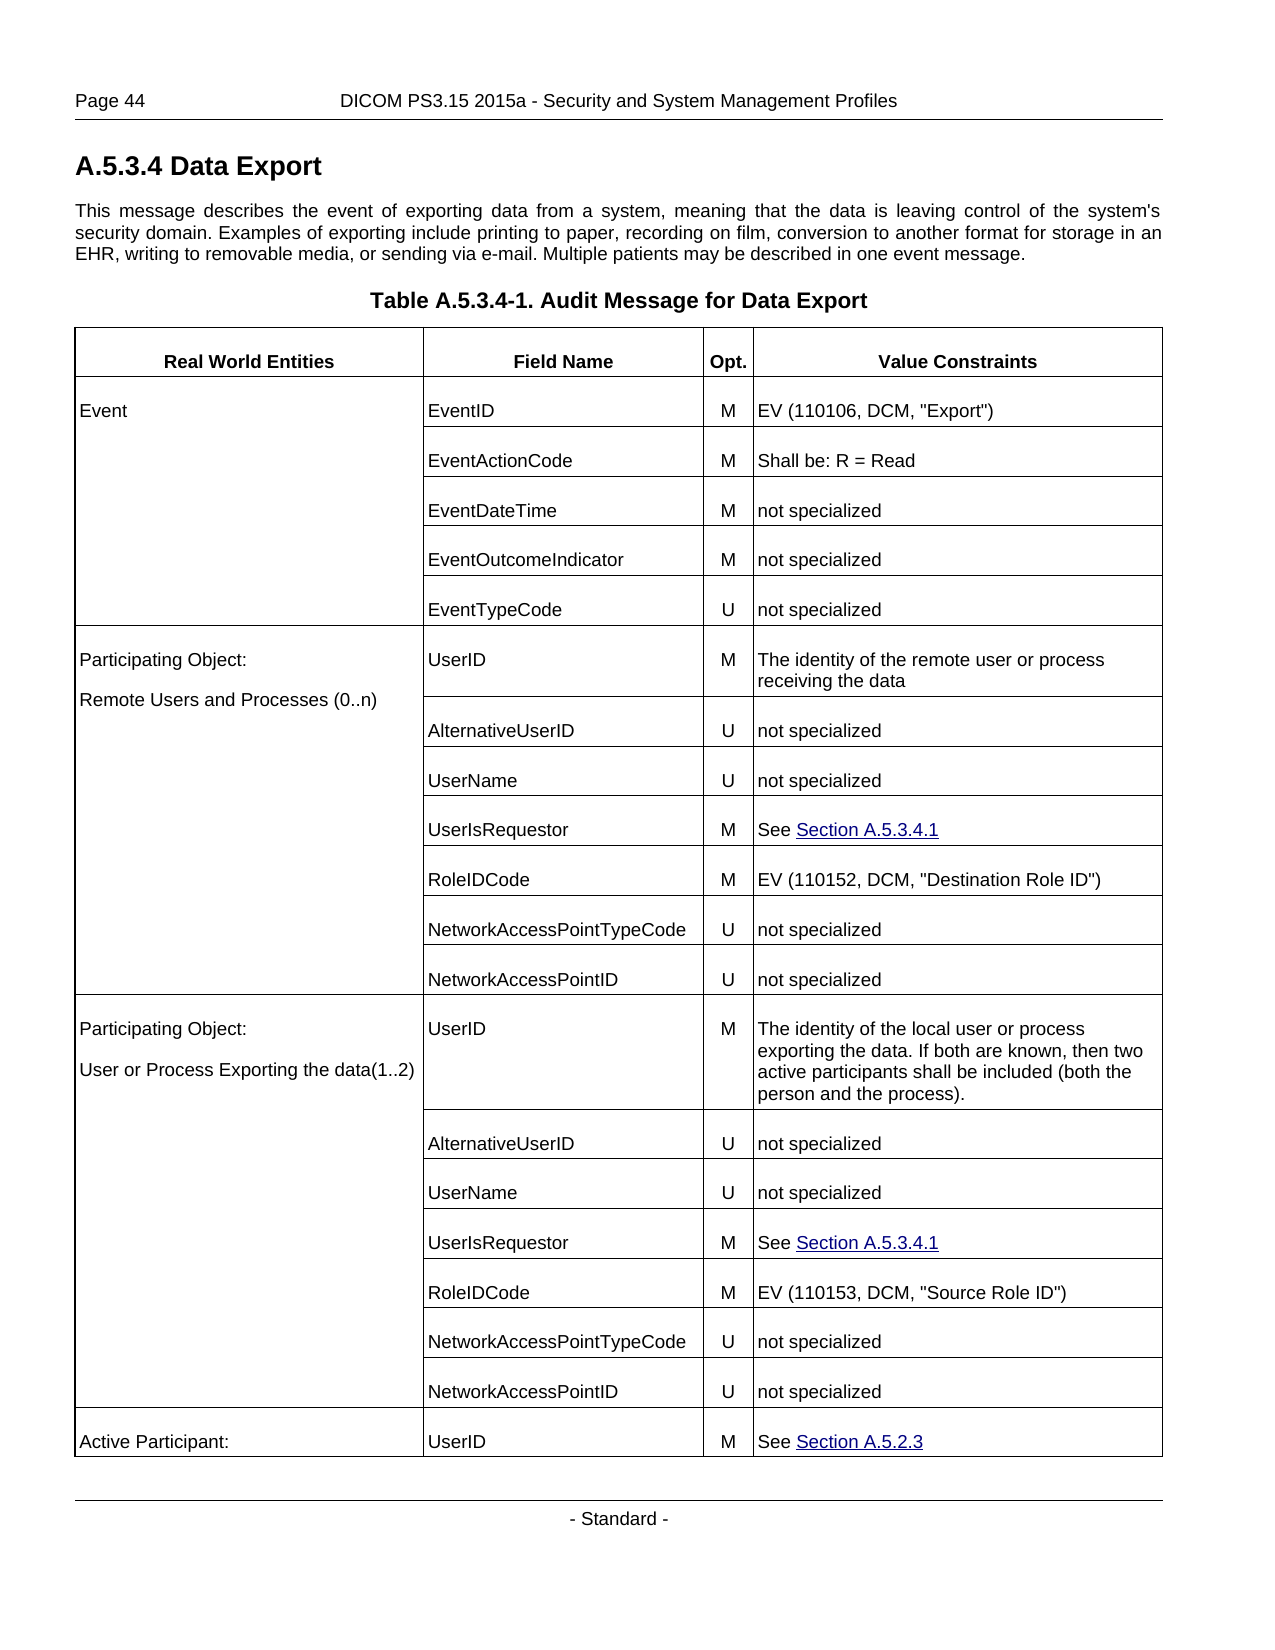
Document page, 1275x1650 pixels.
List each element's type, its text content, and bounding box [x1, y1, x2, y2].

table_cell not specialized [754, 576, 1162, 625]
table_cell U [704, 576, 753, 625]
text A.5.3.4 Data Export [75, 150, 1162, 181]
table_cell UserName [424, 747, 703, 795]
table_cell M [704, 1259, 753, 1307]
table_cell not specialized [754, 697, 1162, 746]
table_cell M [704, 377, 753, 426]
table_cell not specialized [754, 1308, 1162, 1357]
table_cell M [704, 846, 753, 895]
table_header Opt. [704, 328, 753, 376]
table_cell AlternativeUserID [424, 1110, 703, 1158]
table_header Real World Entities [76, 328, 423, 376]
table_cell not specialized [754, 1110, 1162, 1158]
table_cell See Section A.5.3.4.1 [754, 1209, 1162, 1257]
table_cell EventActionCode [424, 427, 703, 476]
table_cell not specialized [754, 477, 1162, 525]
table_cell Event [76, 377, 423, 625]
table_cell EV (110152, DCM, "Destination Role ID") [754, 846, 1162, 895]
table_cell EventOutcomeIndicator [424, 526, 703, 575]
table_cell M [704, 626, 753, 696]
table_cell not specialized [754, 1358, 1162, 1407]
table_cell AlternativeUserID [424, 697, 703, 746]
table_cell not specialized [754, 945, 1162, 994]
table_cell U [704, 747, 753, 795]
table_cell The identity of the remote user or process receiving the data [754, 626, 1162, 696]
table_cell M [704, 427, 753, 476]
table_cell The identity of the local user or process exporting the data. If both are known, then two active participants shall be included (both the person and the process). [754, 995, 1162, 1108]
table_cell EventID [424, 377, 703, 426]
text Table A.5.3.4-1. Audit Message for Data Export [75, 287, 1162, 313]
table_cell U [704, 1159, 753, 1208]
table_cell M [704, 796, 753, 845]
table_cell M [704, 477, 753, 525]
table_cell M [704, 526, 753, 575]
table_cell U [704, 697, 753, 746]
table_cell See Section A.5.2.3 [754, 1408, 1162, 1456]
table_cell U [704, 896, 753, 944]
table_cell EventDateTime [424, 477, 703, 525]
table_cell M [704, 1408, 753, 1456]
table_cell U [704, 1358, 753, 1407]
table_header Value Constraints [754, 328, 1162, 376]
table_cell EventTypeCode [424, 576, 703, 625]
table_cell See Section A.5.3.4.1 [754, 796, 1162, 845]
table_cell NetworkAccessPointTypeCode [424, 1308, 703, 1357]
table_cell Shall be: R = Read [754, 427, 1162, 476]
table_cell UserID [424, 995, 703, 1108]
table_cell UserID [424, 626, 703, 696]
table_cell M [704, 1209, 753, 1257]
table_cell U [704, 1308, 753, 1357]
table_cell EV (110153, DCM, "Source Role ID") [754, 1259, 1162, 1307]
table_cell U [704, 945, 753, 994]
table_cell RoleIDCode [424, 846, 703, 895]
table_cell not specialized [754, 896, 1162, 944]
table_cell NetworkAccessPointTypeCode [424, 896, 703, 944]
table_cell not specialized [754, 747, 1162, 795]
table_cell RoleIDCode [424, 1259, 703, 1307]
table_cell NetworkAccessPointID [424, 1358, 703, 1407]
table_cell Participating Object: User or Process Exporting the data(1..2) [76, 995, 423, 1407]
table_header Field Name [424, 328, 703, 376]
table_cell EV (110106, DCM, "Export") [754, 377, 1162, 426]
table_cell not specialized [754, 526, 1162, 575]
table_cell M [704, 995, 753, 1108]
table_cell U [704, 1110, 753, 1158]
table_cell UserIsRequestor [424, 1209, 703, 1257]
text This message describes the event of exporting data from a system, meaning that the data is leaving control of the system's security domain. Examples of exporting include printing to paper, recording on film, conversion to another format for storage in an EHR, writing to removable media, or sending via e-mail. Multiple patients may be described in one event message. [75, 200, 1162, 265]
table_cell UserName [424, 1159, 703, 1208]
table_cell NetworkAccessPointID [424, 945, 703, 994]
table_cell not specialized [754, 1159, 1162, 1208]
table_cell UserIsRequestor [424, 796, 703, 845]
table_cell Active Participant: [76, 1408, 423, 1456]
table_cell Participating Object: Remote Users and Processes (0..n) [76, 626, 423, 994]
table_cell UserID [424, 1408, 703, 1456]
